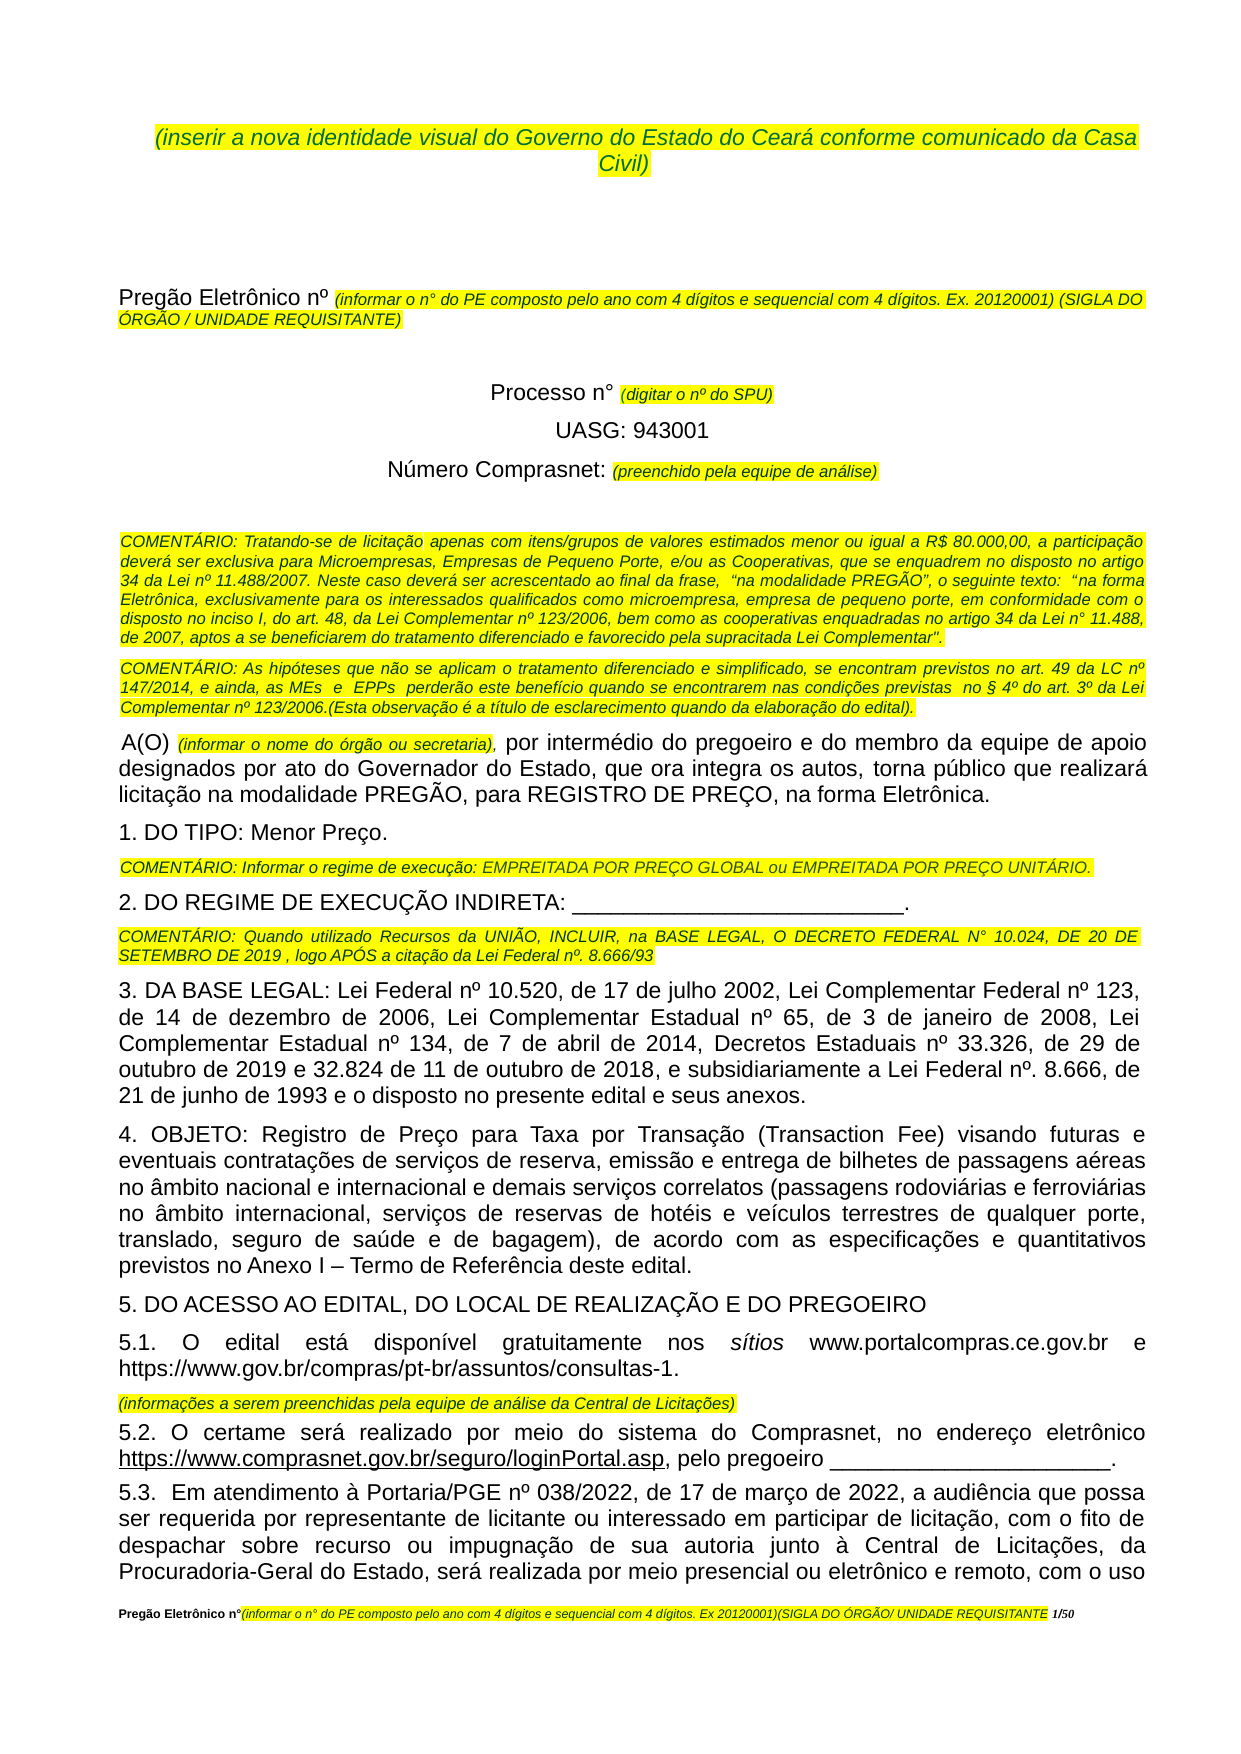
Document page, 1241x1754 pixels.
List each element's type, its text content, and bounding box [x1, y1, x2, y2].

text 5. DO ACESSO AO EDITAL, DO LOCAL DE REALIZAÇÃO E DO PREGOEIRO [118, 1291, 1146, 1317]
text 1. DO TIPO: Menor Preço. [118, 819, 1146, 846]
text (informações a serem preenchidas pela equipe de análise da Central de Licitações) [118, 1393, 1146, 1413]
text 3. DA BASE LEGAL: Lei Federal nº 10.520, de 17 de julho 2002, Lei Complementar Federal nº 123, de 14 de dezembro de 2006, Lei Complementar Estadual nº 65, de 3 de janeiro de 2008, Lei Complementar Estadual nº 134, de 7 de abril de 2014, Decretos Estaduais nº 33.326, de 29 de outubro de 2019 e 32.824 de 11 de outubro de 2018, e subsidiariamente a Lei Federal nº. 8.666, de 21 de junho de 1993 e o disposto no presente edital e seus anexos. [118, 977, 1141, 1109]
text 2. DO REGIME DE EXECUÇÃO INDIRETA: __________________________. [118, 889, 1146, 915]
text 5.2. O certame será realizado por meio do sistema do Comprasnet, no endereço eletrônico https://www.comprasnet.gov.br/seguro/loginPortal.asp, pelo pregoeiro ______________________. [118, 1419, 1146, 1471]
text 4. OBJETO: Registro de Preço para Taxa por Transação (Transaction Fee) visando futuras e eventuais contratações de serviços de reserva, emissão e entrega de bilhetes de passagens aéreas no âmbito nacional e internacional e demais serviços correlatos (passagens rodoviárias e ferroviárias no âmbito internacional, serviços de reservas de hotéis e veículos terrestres de qualquer porte, translado, seguro de saúde e de bagagem), de acordo com as especificações e quantitativos previstos no Anexo I – Termo de Referência deste edital. [118, 1121, 1146, 1279]
text UASG: 943001 [118, 417, 1146, 444]
text Pregão Eletrônico nº (informar o n° do PE composto pelo ano com 4 dígitos e sequencial com 4 dígitos. Ex. 20120001) (SIGLA DO ÓRGÃO / UNIDADE REQUISITANTE) [118, 284, 1146, 329]
text COMENTÁRIO: Informar o regime de execução: EMPREITADA POR PREÇO GLOBAL ou EMPREITADA POR PREÇO UNITÁRIO. [120, 858, 1146, 877]
text COMENTÁRIO: As hipóteses que não se aplicam o tratamento diferenciado e simplificado, se encontram previstos no art. 49 da LC nº 147/2014, e ainda, as MEs e EPPs perderão este benefício quando se encontrarem nas condições previstas no § 4º do art. 3º da Lei Complementar nº 123/2006.(Esta observação é a título de esclarecimento quando da elaboração do edital). [120, 659, 1146, 717]
text 5.1. O edital está disponível gratuitamente nos sítios www.portalcompras.ce.gov.br e https://www.gov.br/compras/pt-br/assuntos/consultas-1. [118, 1329, 1146, 1382]
text 5.3. Em atendimento à Portaria/PGE nº 038/2022, de 17 de março de 2022, a audiência que possa ser requerida por representante de licitante ou interessado em participar de licitação, com o fito de despachar sobre recurso ou impugnação de sua autoria junto à Central de Licitações, da Procuradoria-Geral do Estado, será realizada por meio presencial ou eletrônico e remoto, com o uso [118, 1479, 1146, 1584]
text COMENTÁRIO: Tratando-se de licitação apenas com itens/grupos de valores estimados menor ou igual a R$ 80.000,00, a participação deverá ser exclusiva para Microempresas, Empresas de Pequeno Porte, e/ou as Cooperativas, que se enquadrem no disposto no artigo 34 da Lei nº 11.488/2007. Neste caso deverá ser acrescentado ao final da frase, “na modalidade PREGÃO”, o seguinte texto: “na forma Eletrônica, exclusivamente para os interessados qualificados como microempresa, empresa de pequeno porte, em conformidade com o disposto no inciso I, do art. 48, da Lei Complementar nº 123/2006, bem como as cooperativas enquadradas no artigo 34 da Lei n° 11.488, de 2007, aptos a se beneficiarem do tratamento diferenciado e favorecido pela supracitada Lei Complementar". [120, 532, 1146, 647]
text Número Comprasnet: (preenchido pela equipe de análise) [120, 456, 1146, 482]
text Processo n° (digitar o nº do SPU) [118, 379, 1146, 406]
text A(O) (informar o nome do órgão ou secretaria), por intermédio do pregoeiro e do membro da equipe de apoio designados por ato do Governador do Estado, que ora integra os autos, torna público que realizará licitação na modalidade PREGÃO, para REGISTRO DE PREÇO, na forma Eletrônica. [118, 728, 1148, 807]
text COMENTÁRIO: Quando utilizado Recursos da UNIÃO, INCLUIR, na BASE LEGAL, O DECRETO FEDERAL N° 10.024, DE 20 DE SETEMBRO DE 2019 , logo APÓS a citação da Lei Federal nº. 8.666/93 [118, 927, 1141, 965]
